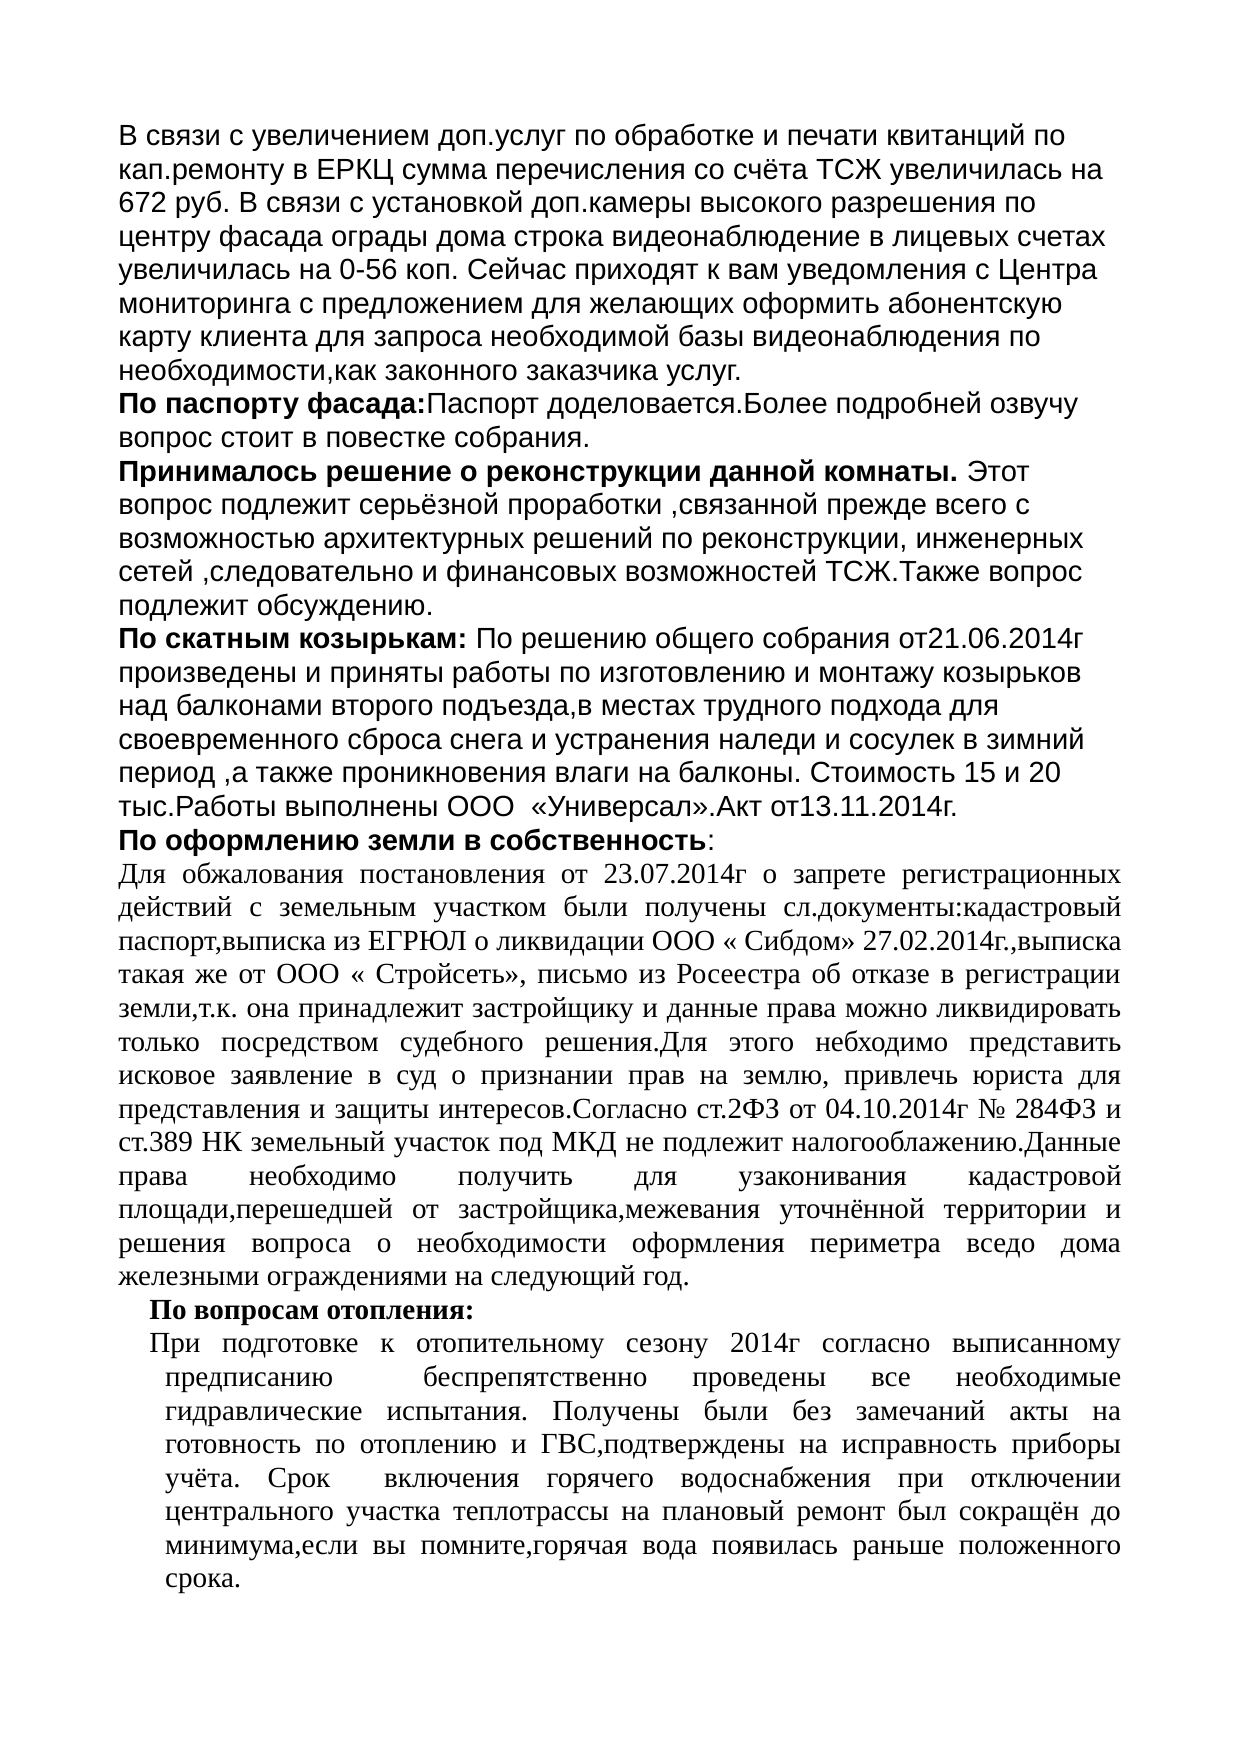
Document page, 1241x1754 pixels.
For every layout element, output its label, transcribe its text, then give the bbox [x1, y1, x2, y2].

text По оформлению земли в собственность: [118, 822, 1122, 856]
list Для обжалования постановления от 23.07.2014г о запрете регистрационных действий с земельным участком были получены сл.документы:кадастровый паспорт,выписка из ЕГРЮЛ о ликвидации ООО « Сибдом» 27.02.2014г.,выписка такая же от ООО « Стройсеть», письмо из Росеестра об отказе в регистрации земли,т.к. она принадлежит застройщику и данные права можно ликвидировать только посредством судебного решения.Для этого небходимо представить исковое заявление в суд о признании прав на землю, привлечь юриста для представления и защиты интересов.Согласно ст.2ФЗ от 04.10.2014г № 284ФЗ и ст.389 НК земельный участок под МКД не подлежит налогооблажению.Данные права необходимо получить для узаконивания кадастровой площади,перешедшей от застройщика,межевания уточнённой территории и решения вопроса о необходимости оформления периметра вседо дома железными ограждениями на следующий год. [118, 856, 1122, 1292]
text Принималось решение о реконструкции данной комнаты. Этот вопрос подлежит серьёзной проработки ,связанной прежде всего с возможностью архитектурных решений по реконструкции, инженерных сетей ,следовательно и финансовых возможностей ТСЖ.Также вопрос подлежит обсуждению. [118, 453, 1122, 621]
text По вопросам отопления: [149, 1292, 1122, 1326]
text По скатным козырькам: По решению общего собрания от21.06.2014г произведены и приняты работы по изготовлению и монтажу козырьков над балконами второго подъезда,в местах трудного подхода для своевременного сброса снега и устранения наледи и сосулек в зимний период ,а также проникновения влаги на балконы. Стоимость 15 и 20 тыс.Работы выполнены ООО «Универсал».Акт от13.11.2014г. [118, 621, 1122, 822]
text В связи с увеличением доп.услуг по обработке и печати квитанций по кап.ремонту в ЕРКЦ сумма перечисления со счёта ТСЖ увеличилась на 672 руб. В связи с установкой доп.камеры высокого разрешения по центру фасада ограды дома строка видеонаблюдение в лицевых счетах увеличилась на 0-56 коп. Сейчас приходят к вам уведомления с Центра мониторинга с предложением для желающих оформить абонентскую карту клиента для запроса необходимой базы видеонаблюдения по необходимости,как законного заказчика услуг. [118, 118, 1122, 386]
text При подготовке к отопительному сезону 2014г согласно выписанному предписанию беспрепятственно проведены все необходимые гидравлические испытания. Получены были без замечаний акты на готовность по отоплению и ГВС,подтверждены на исправность приборы учёта. Срок включения горячего водоснабжения при отключении центрального участка теплотрассы на плановый ремонт был сокращён до минимума,если вы помните,горячая вода появилась раньше положенного срока. [149, 1326, 1122, 1594]
text По паспорту фасада:Паспорт доделовается.Более подробней озвучу вопрос стоит в повестке собрания. [118, 386, 1122, 453]
